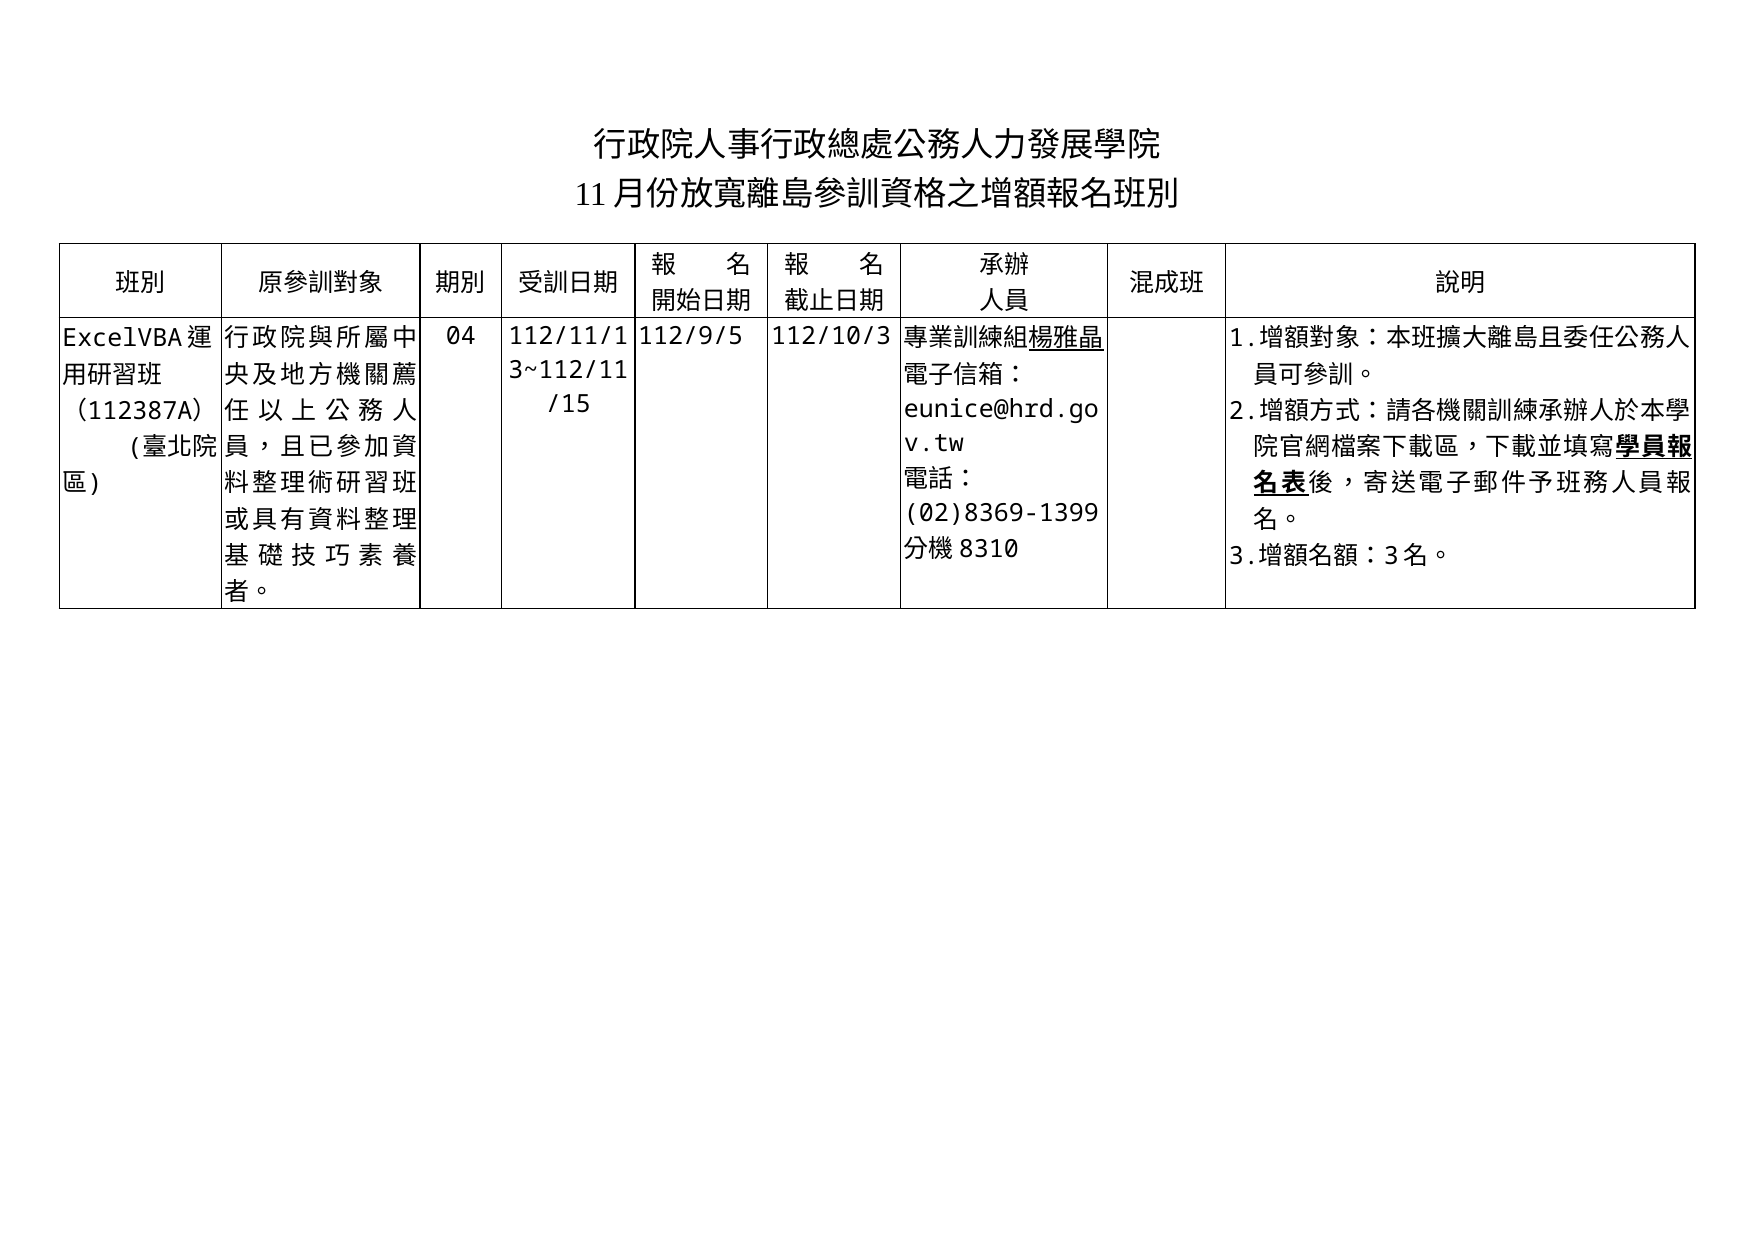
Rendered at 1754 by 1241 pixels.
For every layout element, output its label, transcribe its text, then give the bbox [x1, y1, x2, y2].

table_cell 受訓日期 [502, 244, 634, 317]
table_cell 1.增額對象：本班擴大離島且委任公務人員可參訓。 2.增額方式：請各機關訓練承辦人於本學院官網檔案下載區，下載並填寫學員報名表後，寄送電子郵件予班務人員報名。 3.增額名額：3名。 [1226, 318, 1694, 608]
table_cell 報 名 截止日期 [768, 244, 900, 317]
table_cell 班別 [60, 244, 221, 317]
table_cell 行政院與所屬中央及地方機關薦任以上公務人員，且已參加資料整理術研習班或具有資料整理基礎技巧素養者。 [222, 318, 419, 608]
table_cell 112/10/3 [768, 318, 900, 608]
table_cell 專業訓練組楊雅晶 電子信箱：eunice@hrd.gov.tw 電話：(02)8369-1399分機8310 [901, 318, 1107, 608]
table_cell 報 名 開始日期 [636, 244, 767, 317]
table_cell ExcelVBA運用研習班（112387A） (臺北院區) [60, 318, 221, 608]
table_cell 112/11/13~112/11/15 [502, 318, 634, 608]
table_cell [1108, 318, 1225, 608]
table_cell 期別 [421, 244, 501, 317]
table_cell 說明 [1226, 244, 1694, 317]
table_cell 原參訓對象 [222, 244, 419, 317]
table_header 行政院人事行政總處公務人力發展學院 11月份放寬離島參訓資格之增額報名班別 [59, 118, 1695, 243]
table_cell 混成班 [1108, 244, 1225, 317]
table_cell 承辦 人員 [901, 244, 1107, 317]
table_cell 04 [421, 318, 501, 608]
table_cell 112/9/5 [636, 318, 767, 608]
